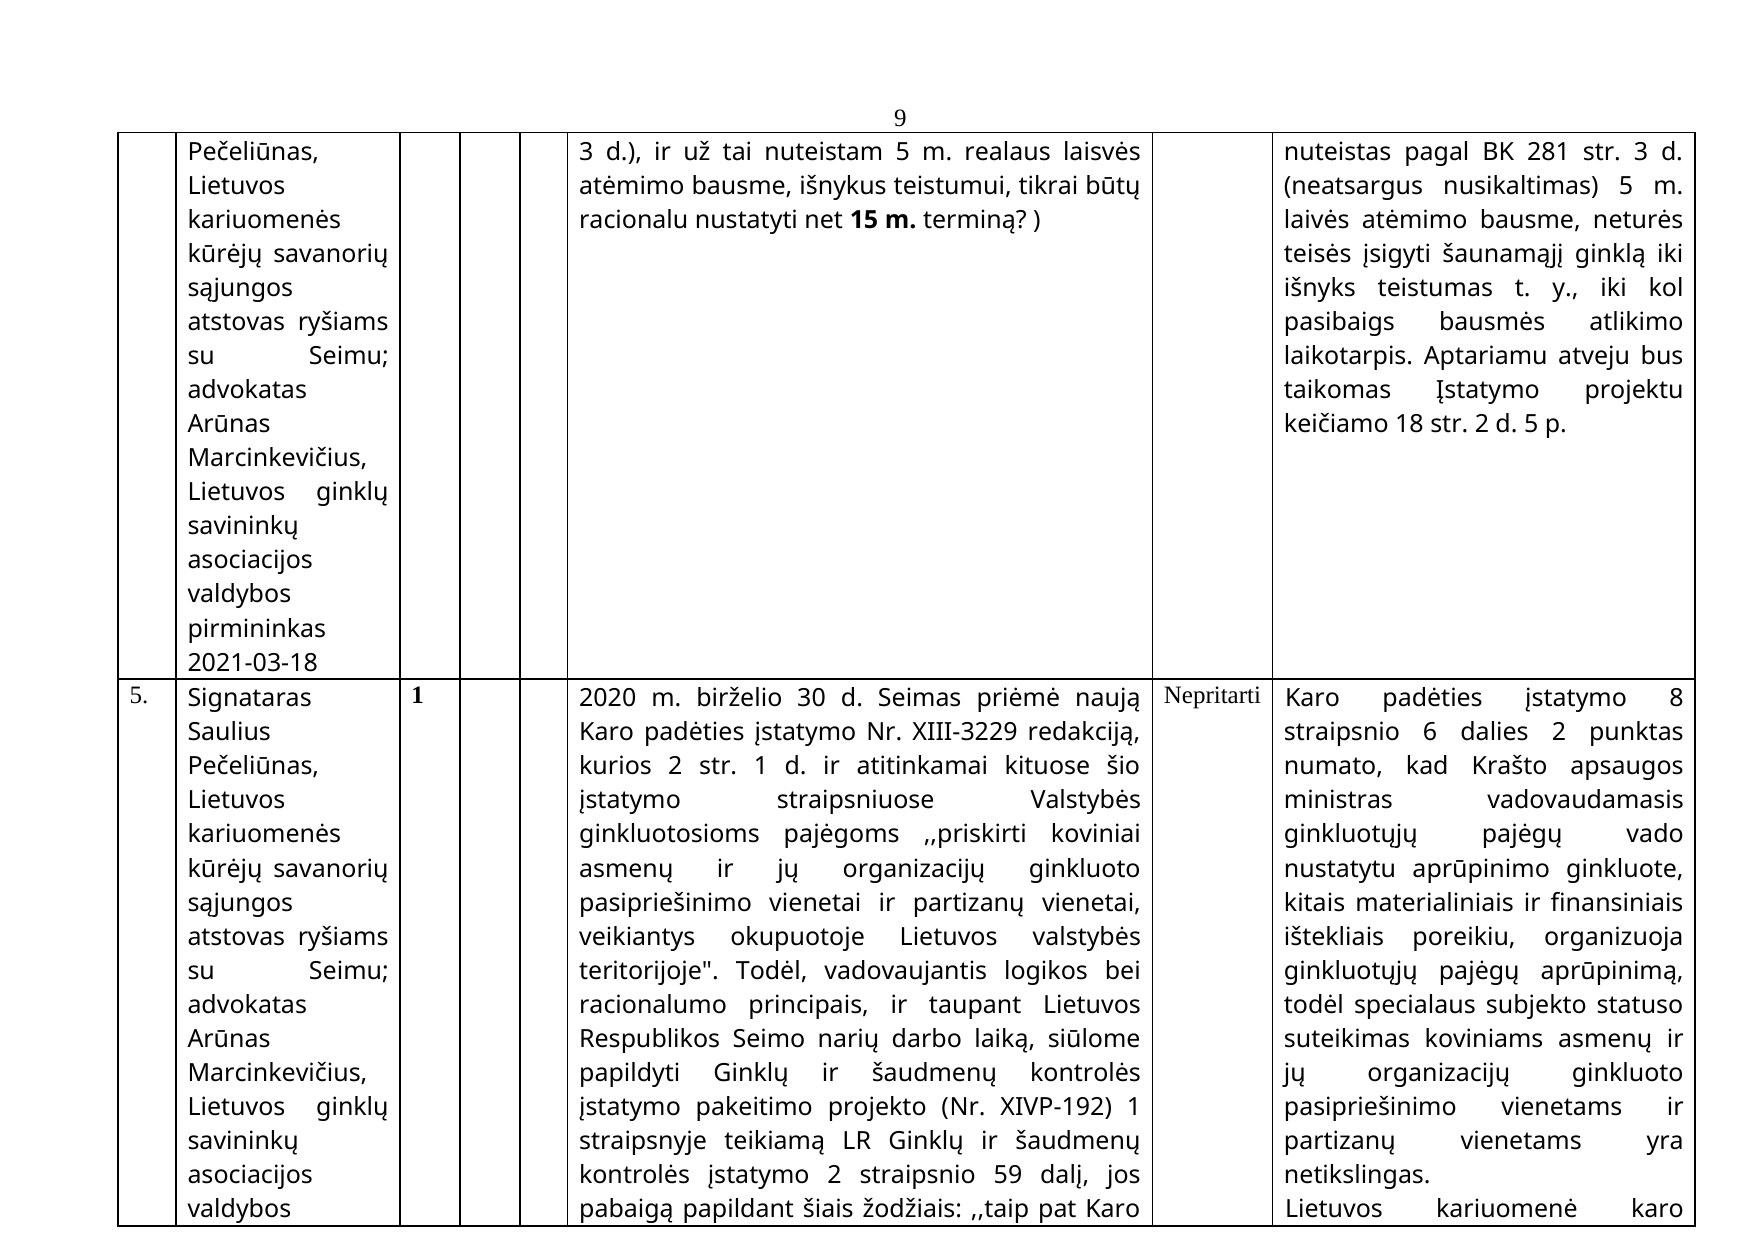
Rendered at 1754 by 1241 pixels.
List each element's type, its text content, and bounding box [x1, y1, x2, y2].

table_cell nuteistas pagal BK 281 str. 3 d. (neatsargus nusikaltimas) 5 m. laivės atėmimo bausme, neturės teisės įsigyti šaunamąjį ginklą iki išnyks teistumas t. y., iki kol pasibaigs bausmės atlikimo laikotarpis. Aptariamu atveju bus taikomas Įstatymo projektu keičiamo 18 str. 2 d. 5 p. [1273, 133, 1694, 678]
table_cell Pečeliūnas, Lietuvos kariuomenės kūrėjų savanorių sąjungos atstovas ryšiams su Seimu; advokatas Arūnas Marcinkevičius, Lietuvos ginklų savininkų asociacijos valdybos pirmininkas 2021-03-18 [177, 133, 399, 678]
table_cell [1153, 133, 1272, 678]
table_cell Nepritarti [1153, 680, 1272, 1225]
table_cell 2020 m. birželio 30 d. Seimas priėmė naują Karo padėties įstatymo Nr. XIII-3229 redakciją, kurios 2 str. 1 d. ir atitinkamai kituose šio įstatymo straipsniuose Valstybės ginkluotosioms pajėgoms ,,priskirti koviniai asmenų ir jų organizacijų ginkluoto pasipriešinimo vienetai ir partizanų vienetai, veikiantys okupuotoje Lietuvos valstybės teritorijoje". Todėl, vadovaujantis logikos bei racionalumo principais, ir taupant Lietuvos Respublikos Seimo narių darbo laiką, siūlome papildyti Ginklų ir šaudmenų kontrolės įstatymo pakeitimo projekto (Nr. XIVP-192) 1 straipsnyje teikiamą LR Ginklų ir šaudmenų kontrolės įstatymo 2 straipsnio 59 dalį, jos pabaigą papildant šiais žodžiais: ,,taip pat Karo [568, 680, 1152, 1225]
table_cell Karo padėties įstatymo 8 straipsnio 6 dalies 2 punktas numato, kad Krašto apsaugos ministras vadovaudamasis ginkluotųjų pajėgų vado nustatytu aprūpinimo ginkluote, kitais materialiniais ir finansiniais ištekliais poreikiu, organizuoja ginkluotųjų pajėgų aprūpinimą, todėl specialaus subjekto statuso suteikimas koviniams asmenų ir jų organizacijų ginkluoto pasipriešinimo vienetams ir partizanų vienetams yra netikslingas. Lietuvos kariuomenė karo [1273, 680, 1694, 1225]
table_cell 3 d.), ir už tai nuteistam 5 m. realaus laisvės atėmimo bausme, išnykus teistumui, tikrai būtų racionalu nustatyti net 15 m. terminą? ) [568, 133, 1152, 678]
table_cell [521, 680, 567, 1225]
table_cell [119, 133, 175, 678]
table_cell [401, 133, 459, 678]
table_cell Signataras Saulius Pečeliūnas, Lietuvos kariuomenės kūrėjų savanorių sąjungos atstovas ryšiams su Seimu; advokatas Arūnas Marcinkevičius, Lietuvos ginklų savininkų asociacijos valdybos [177, 680, 399, 1225]
table_cell 1 [401, 680, 459, 1225]
table_cell [461, 133, 519, 678]
table_cell 5. [119, 680, 175, 1225]
table_cell [521, 133, 567, 678]
table_cell [461, 680, 519, 1225]
